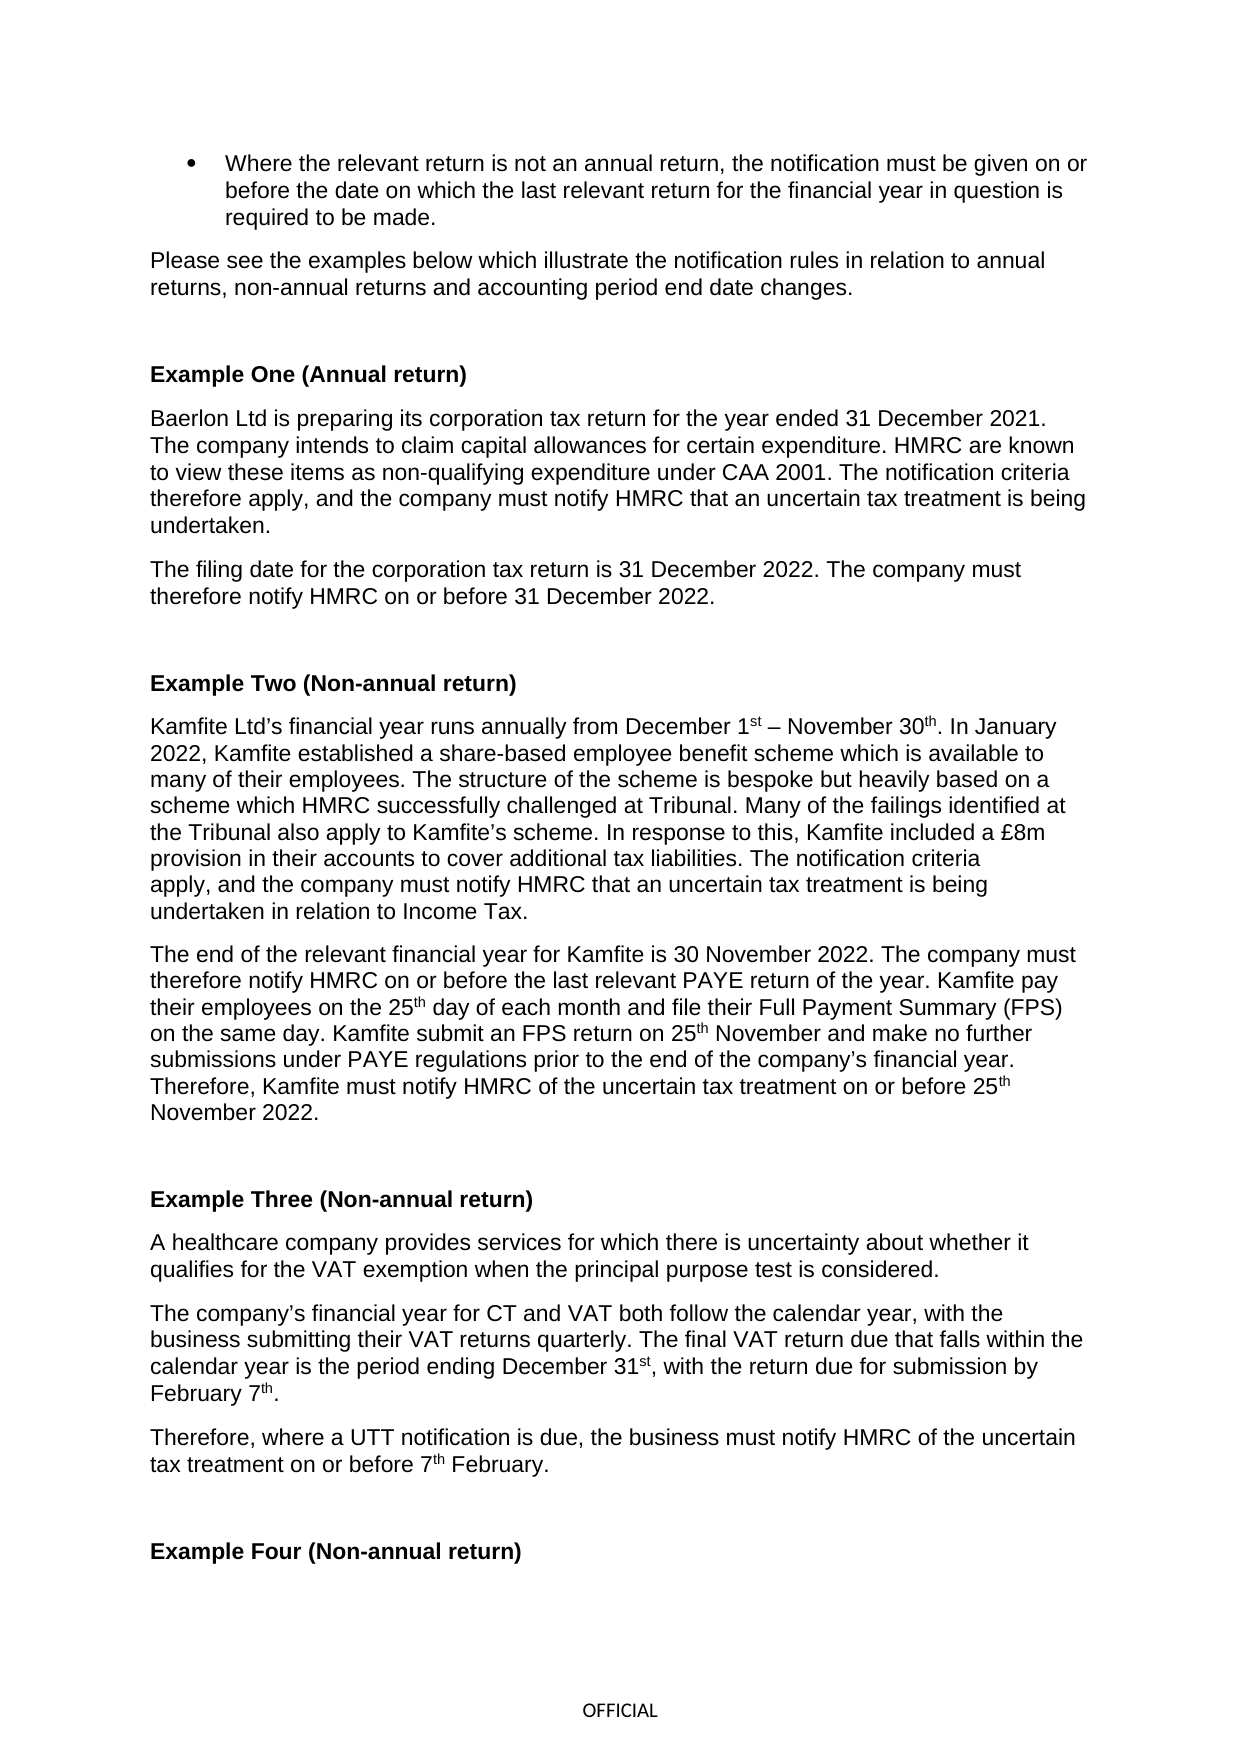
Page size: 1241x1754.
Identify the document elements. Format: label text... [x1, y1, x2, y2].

text Please see the examples below which illustrate the notification rules in relation to annual returns, non-annual returns and accounting period end date changes. [150, 247, 1090, 301]
text Kamfite Ltd’s financial year runs annually from December 1st – November 30th. In January 2022, Kamfite established a share-based employee benefit scheme which is available to many of their employees. The structure of the scheme is bespoke but heavily based on a scheme which HMRC successfully challenged at Tribunal. Many of the failings identified at the Tribunal also apply to Kamfite’s scheme. In response to this, Kamfite included a £8m provision in their accounts to cover additional tax liabilities. The notification criteria apply, and the company must notify HMRC that an uncertain tax treatment is being undertaken in relation to Income Tax. [150, 713, 1090, 924]
text The company’s financial year for CT and VAT both follow the calendar year, with the business submitting their VAT returns quarterly. The final VAT return due that falls within the calendar year is the period ending December 31st, with the return due for submission by February 7th. [150, 1299, 1090, 1406]
text The filing date for the corporation tax return is 31 December 2022. The company must therefore notify HMRC on or before 31 December 2022. [150, 556, 1090, 609]
text Example Two (Non-annual return) [150, 670, 1090, 696]
text Example Three (Non-annual return) [150, 1186, 1090, 1212]
text Therefore, where a UTT notification is due, the business must notify HMRC of the uncertain tax treatment on or before 7th February. [150, 1424, 1090, 1477]
text A healthcare company provides services for which there is uncertainty about whether it qualifies for the VAT exemption when the principal purpose test is considered. [150, 1229, 1090, 1282]
list Where the relevant return is not an annual return, the notification must be given on or before the date on which the last relevant return for the financial year in question is required to be made. [187, 150, 1090, 230]
text Example One (Annual return) [150, 361, 1090, 388]
text The end of the relevant financial year for Kamfite is 30 November 2022. The company must therefore notify HMRC on or before the last relevant PAYE return of the year. Kamfite pay their employees on the 25th day of each month and file their Full Payment Summary (FPS) on the same day. Kamfite submit an FPS return on 25th November and make no further submissions under PAYE regulations prior to the end of the company’s financial year. Therefore, Kamfite must notify HMRC of the uncertain tax treatment on or before 25th November 2022. [150, 941, 1090, 1125]
text Baerlon Ltd is preparing its corporation tax return for the year ended 31 December 2021. The company intends to claim capital allowances for certain expenditure. HMRC are known to view these items as non-qualifying expenditure under CAA 2001. The notification criteria therefore apply, and the company must notify HMRC that an uncertain tax treatment is being undertaken. [150, 405, 1090, 539]
text Example Four (Non-annual return) [150, 1538, 1090, 1564]
